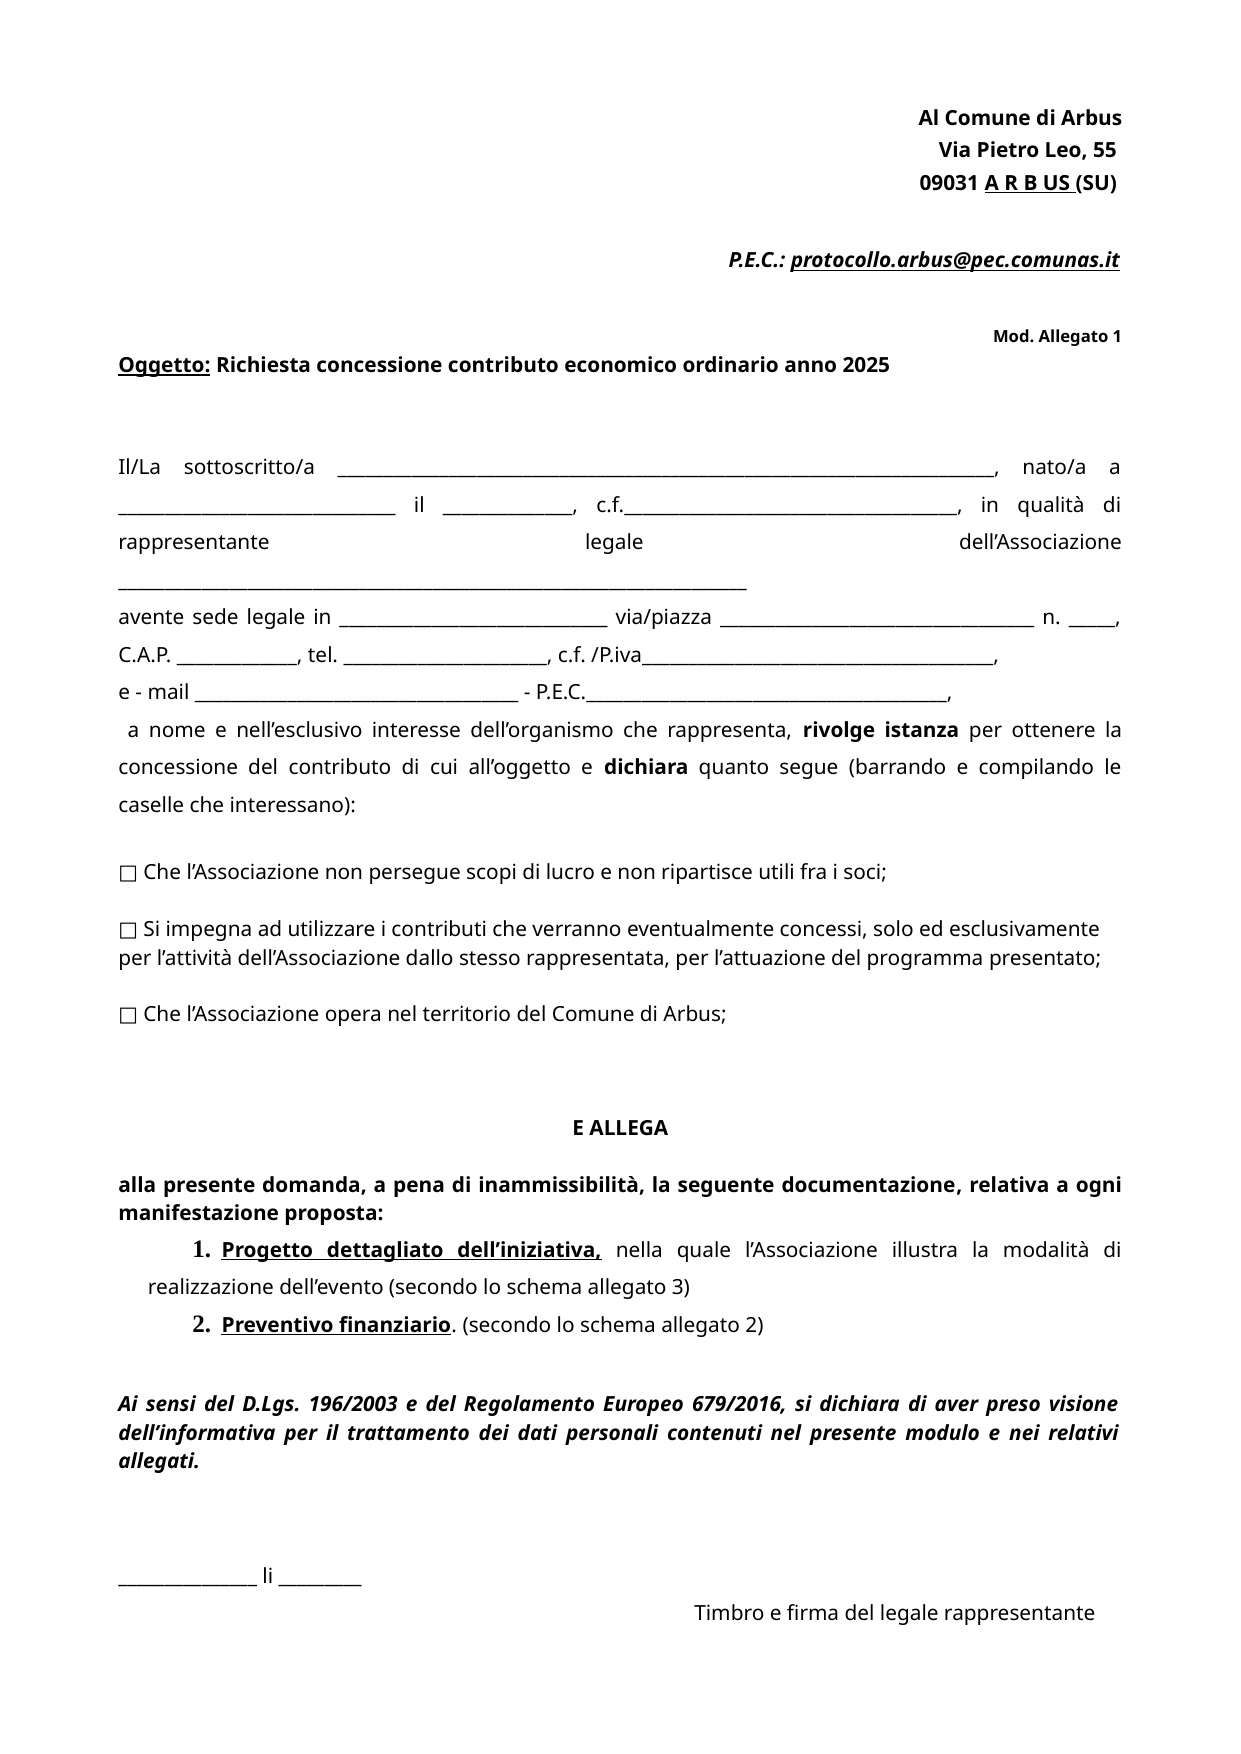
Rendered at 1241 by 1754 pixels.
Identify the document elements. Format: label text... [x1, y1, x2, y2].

list Progetto dettagliato dell’iniziativa, nella quale l’Associazione illustra la modalità di realizzazione dell’evento (secondo lo schema allegato 3) [148, 1227, 1122, 1302]
list Preventivo finanziario. (secondo lo schema allegato 2) [148, 1302, 1122, 1339]
text a nome e nell’esclusivo interesse dell’organismo che rappresenta, rivolge istanza per ottenere la concessione del contributo di cui all’oggetto e dichiara quanto segue (barrando e compilando le caselle che interessano): [118, 707, 1122, 820]
text Ai sensi del D.Lgs. 196/2003 e del Regolamento Europeo 679/2016, si dichiara di aver preso visione dell’informativa per il trattamento dei dati personali contenuti nel presente modulo e nei relativi allegati. [118, 1389, 1122, 1475]
text □ Si impegna ad utilizzare i contributi che verranno eventualmente concessi, solo ed esclusivamente per l’attività dell’Associazione dallo stesso rappresentata, per l’attuazione del programma presentato; [118, 914, 1122, 971]
text Al Comune di Arbus [118, 103, 1122, 131]
text _______________ li _________ [118, 1553, 1122, 1591]
text □ Che l’Associazione opera nel territorio del Comune di Arbus; [118, 999, 1122, 1028]
text Oggetto: Richiesta concessione contributo economico ordinario anno 2025 [118, 350, 1122, 379]
text e - mail ___________________________________ - P.E.C._______________________________________, [118, 670, 1122, 707]
text Mod. Allegato 1 [561, 313, 1122, 350]
text alla presente domanda, a pena di inammissibilità, la seguente documentazione, relativa a ogni manifestazione proposta: [118, 1170, 1122, 1227]
text Via Pietro Leo, 55 [118, 135, 1122, 164]
text E ALLEGA [118, 1113, 1122, 1142]
text Timbro e firma del legale rappresentante [694, 1591, 1122, 1628]
text 09031 A R B US (SU) [118, 168, 1122, 196]
text □ Che l’Associazione non persegue scopi di lucro e non ripartisce utili fra i soci; [118, 857, 1122, 886]
text P.E.C.: protocollo.arbus@pec.comunas.it [118, 238, 1122, 275]
text Il/La sottoscritto/a _______________________________________________________________________, nato/a a ______________________________ il ______________, c.f.____________________________________, in qualità di rappresentante legale dell’Associazione ____________________________________________________________________ avente sede legale in _____________________________ via/piazza __________________________________ n. _____, C.A.P. _____________, tel. ______________________, c.f. /P.iva______________________________________, [118, 445, 1122, 670]
